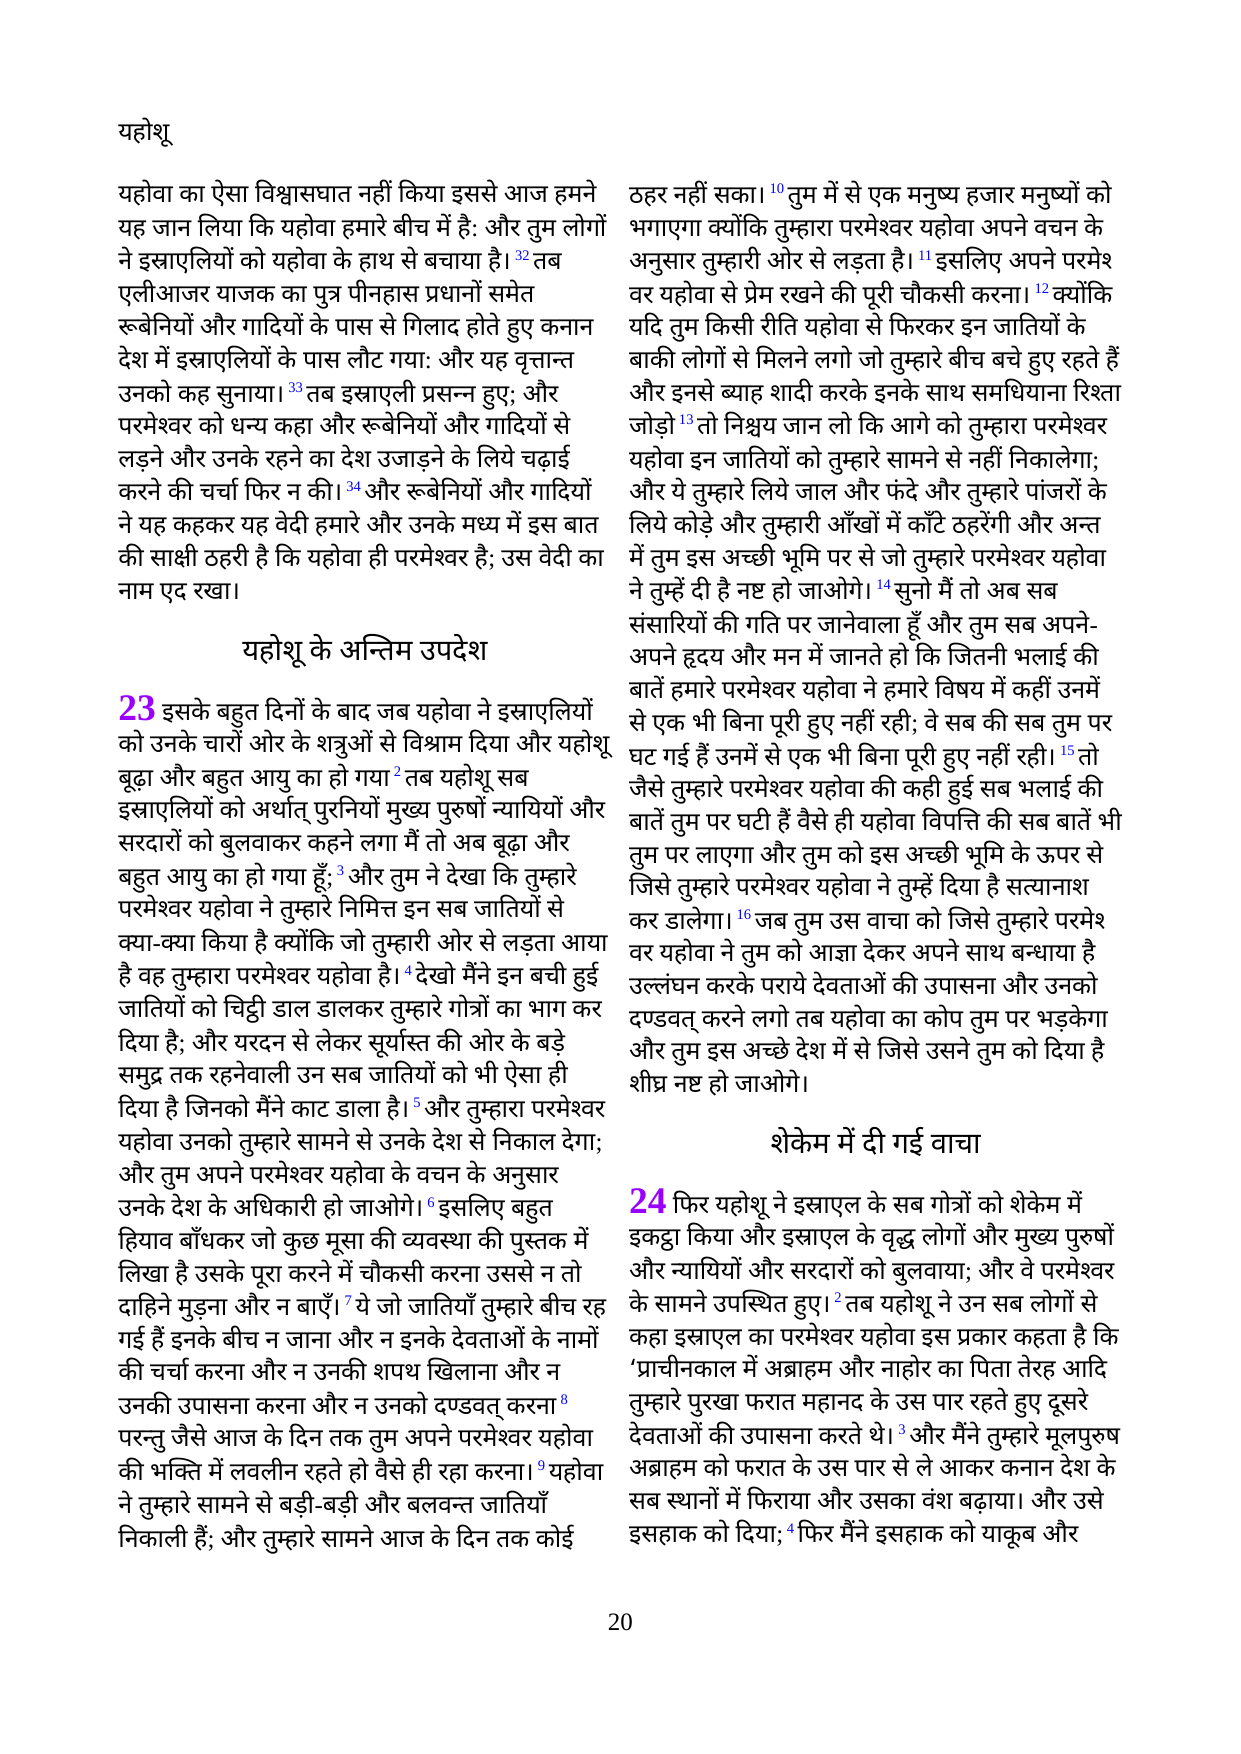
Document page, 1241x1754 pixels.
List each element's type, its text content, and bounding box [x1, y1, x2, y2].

subtitle शेकेम में दी गई वाचा [629, 1127, 1122, 1166]
text 24 फिर यहोशू ने इस्राएल के सब गोत्रों को शेकेम में इकट्ठा किया और इस्राएल के वृद्ध लोगों और मुख्य पुरुषों और न्यायियों और सरदारों को बुलवाया; और वे परमेश्‍वर के सामने उपस्थित हुए। 2 तब यहोशू ने उन सब लोगों से कहा इस्राएल का परमेश्‍वर यहोवा इस प्रकार कहता है कि ‘प्राचीनकाल में अब्राहम और नाहोर का पिता तेरह आदि तुम्हारे पुरखा फरात महानद के उस पार रहते हुए दूसरे देवताओं की उपासना करते थे। 3 और मैंने तुम्हारे मूलपुरुष अब्राहम को फरात के उस पार से ले आकर कनान देश के सब स्थानों में फिराया और उसका वंश बढ़ाया। और उसे इसहाक को दिया; 4 फिर मैंने इसहाक को याकूब और [629, 1178, 1122, 1553]
text 23 इसके बहुत दिनों के बाद जब यहोवा ने इस्राएलियों को उनके चारों ओर के शत्रुओं से विश्राम दिया और यहोशू बूढ़ा और बहुत आयु का हो गया 2 तब यहोशू सब इस्राएलियों को अर्थात् पुरनियों मुख्य पुरुषों न्यायियों और सरदारों को बुलवाकर कहने लगा मैं तो अब बूढ़ा और बहुत आयु का हो गया हूँ; 3 और तुम ने देखा कि तुम्हारे परमेश्‍वर यहोवा ने तुम्हारे निमित्त इन सब जातियों से क्या-क्या किया है क्योंकि जो तुम्हारी ओर से लड़ता आया है वह तुम्हारा परमेश्‍वर यहोवा है। 4 देखो मैंने इन बची हुई जातियों को चिट्ठी डाल डालकर तुम्हारे गोत्रों का भाग कर दिया है; और यरदन से लेकर सूर्यास्त की ओर के बड़े समुद्र तक रहनेवाली उन सब जातियों को भी ऐसा ही दिया है जिनको मैंने काट डाला है। 5 और तुम्हारा परमेश्‍वर यहोवा उनको तुम्हारे सामने से उनके देश से निकाल देगा; और तुम अपने परमेश्‍वर यहोवा के वचन के अनुसार उनके देश के अधिकारी हो जाओगे। 6 इसलिए बहुत हियाव बाँधकर जो कुछ मूसा की व्यवस्था की पुस्तक में लिखा है उसके पूरा करने में चौकसी करना उससे न तो दाहिने मुड़ना और न बाएँ। 7 ये जो जातियाँ तुम्हारे बीच रह गई हैं इनके बीच न जाना और न इनके देवताओं के नामों की चर्चा करना और न उनकी शपथ खिलाना और न उनकी उपासना करना और न उनको दण्डवत् करना 8 परन्तु जैसे आज के दिन तक तुम अपने परमेश्‍वर यहोवा की भक्ति में लवलीन रहते हो वैसे ही रहा करना। 9 यहोवा ने तुम्हारे सामने से बड़ी-बड़ी और बलवन्त जातियाँ निकाली हैं; और तुम्हारे सामने आज के दिन तक कोई [118, 685, 611, 1558]
text ठहर नहीं सका। 10 तुम में से एक मनुष्य हजार मनुष्यों को भगाएगा क्योंकि तुम्हारा परमेश्‍वर यहोवा अपने वचन के अनुसार तुम्हारी ओर से लड़ता है। 11 इसलिए अपने परमेश्‍वर यहोवा से प्रेम रखने की पूरी चौकसी करना। 12 क्योंकि यदि तुम किसी रीति यहोवा से फिरकर इन जातियों के बाकी लोगों से मिलने लगो जो तुम्हारे बीच बचे हुए रहते हैं और इनसे ब्याह शादी करके इनके साथ समधियाना रिश्ता जोड़ो 13 तो निश्चय जान लो कि आगे को तुम्हारा परमेश्‍वर यहोवा इन जातियों को तुम्हारे सामने से नहीं निकालेगा; और ये तुम्हारे लिये जाल और फंदे और तुम्हारे पांजरों के लिये कोड़े और तुम्हारी आँखों में काँटे ठहरेंगी और अन्त में तुम इस अच्छी भूमि पर से जो तुम्हारे परमेश्‍वर यहोवा ने तुम्हें दी है नष्ट हो जाओगे। 14 सुनो मैं तो अब सब संसारियों की गति पर जानेवाला हूँ और तुम सब अपने-अपने हृदय और मन में जानते हो कि जितनी भलाई की बातें हमारे परमेश्‍वर यहोवा ने हमारे विषय में कहीं उनमें से एक भी बिना पूरी हुए नहीं रही; वे सब की सब तुम पर घट गई हैं उनमें से एक भी बिना पूरी हुए नहीं रही। 15 तो जैसे तुम्हारे परमेश्‍वर यहोवा की कही हुई सब भलाई की बातें तुम पर घटी हैं वैसे ही यहोवा विपत्ति की सब बातें भी तुम पर लाएगा और तुम को इस अच्छी भूमि के ऊपर से जिसे तुम्हारे परमेश्‍वर यहोवा ने तुम्हें दिया है सत्यानाश कर डालेगा। 16 जब तुम उस वाचा को जिसे तुम्हारे परमेश्‍वर यहोवा ने तुम को आज्ञा देकर अपने साथ बन्धाया है उल्लंघन करके पराये देवताओं की उपासना और उनको दण्डवत् करने लगो तब यहोवा का कोप तुम पर भड़केगा और तुम इस अच्छे देश में से जिसे उसने तुम को दिया है शीघ्र नष्ट हो जाओगे। [629, 180, 1122, 1102]
text यहोवा का ऐसा विश्वासघात नहीं किया इससे आज हमने यह जान लिया कि यहोवा हमारे बीच में है: और तुम लोगों ने इस्राएलियों को यहोवा के हाथ से बचाया है। 32 तब एलीआजर याजक का पुत्र पीनहास प्रधानों समेत रूबेनियों और गादियों के पास से गिलाद होते हुए कनान देश में इस्राएलियों के पास लौट गया: और यह वृत्तान्त उनको कह सुनाया। 33 तब इस्राएली प्रसन्‍न हुए; और परमेश्‍वर को धन्य कहा और रूबेनियों और गादियों से लड़ने और उनके रहने का देश उजाड़ने के लिये चढ़ाई करने की चर्चा फिर न की। 34 और रूबेनियों और गादियों ने यह कहकर यह वेदी हमारे और उनके मध्य में इस बात की साक्षी ठहरी है कि यहोवा ही परमेश्‍वर है; उस वेदी का नाम एद रखा। [118, 180, 611, 610]
subtitle यहोशू के अन्तिम उपदेश [118, 635, 611, 673]
